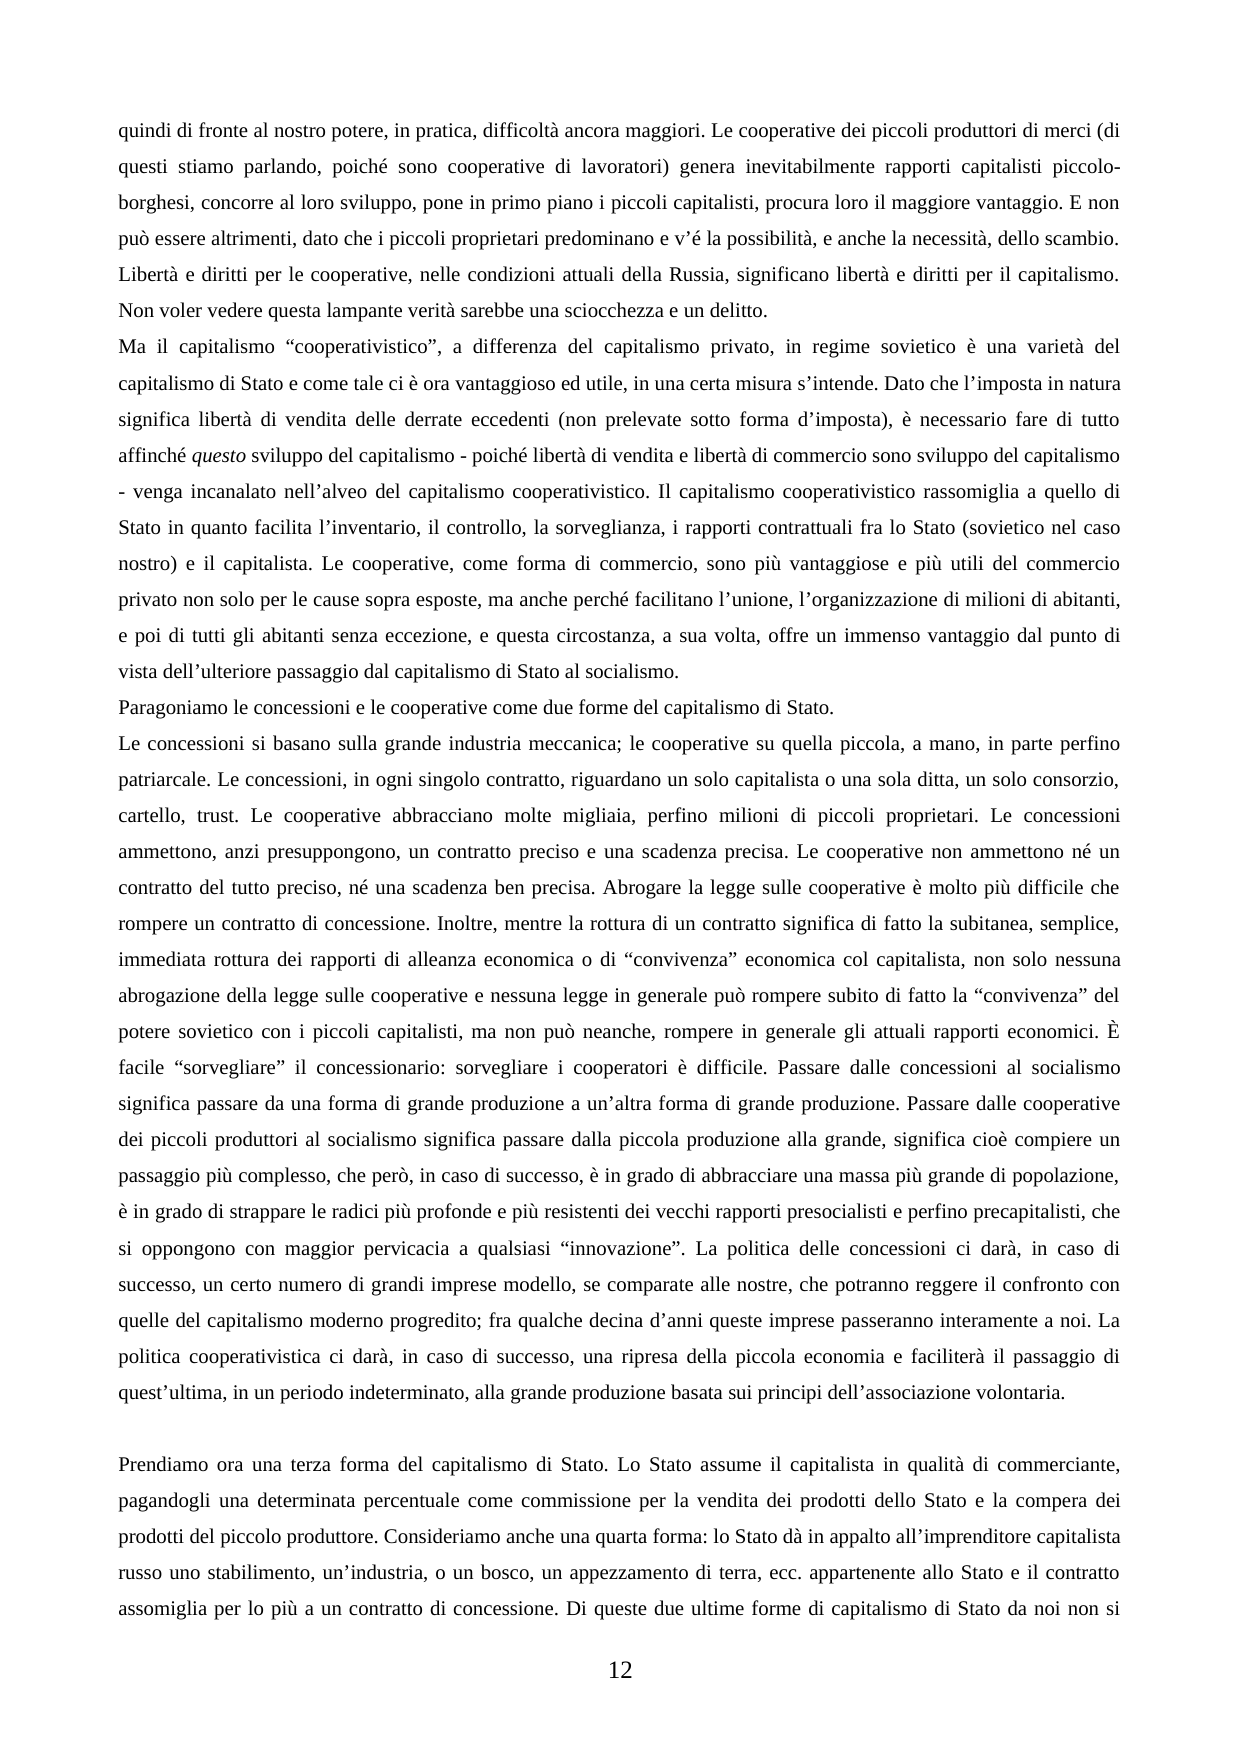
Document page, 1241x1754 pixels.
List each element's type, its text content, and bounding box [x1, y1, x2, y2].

text Paragoniamo le concessioni e le cooperative come due forme del capitalismo di Stato. [118, 695, 1122, 719]
text Le concessioni si basano sulla grande industria meccanica; le cooperative su quella piccola, a mano, in parte perfino patriarcale. Le concessioni, in ogni singolo contratto, riguardano un solo capitalista o una sola ditta, un solo consorzio, cartello, trust. Le cooperative abbracciano molte migliaia, perfino milioni di piccoli proprietari. Le concessioni ammettono, anzi presuppongono, un contratto preciso e una scadenza precisa. Le cooperative non ammettono né un contratto del tutto preciso, né una scadenza ben precisa. Abrogare la legge sulle cooperative è molto più difficile che rompere un contratto di concessione. Inoltre, mentre la rottura di un contratto significa di fatto la subitanea, semplice, immediata rottura dei rapporti di alleanza economica o di “convivenza” economica col capitalista, non solo nessuna abrogazione della legge sulle cooperative e nessuna legge in generale può rompere subito di fatto la “convivenza” del potere sovietico con i piccoli capitalisti, ma non può neanche, rompere in generale gli attuali rapporti economici. È facile “sorvegliare” il concessionario: sorvegliare i cooperatori è difficile. Passare dalle concessioni al socialismo significa passare da una forma di grande produzione a un’altra forma di grande produzione. Passare dalle cooperative dei piccoli produttori al socialismo significa passare dalla piccola produzione alla grande, significa cioè compiere un passaggio più complesso, che però, in caso di successo, è in grado di abbracciare una massa più grande di popolazione, è in grado di strappare le radici più profonde e più resistenti dei vecchi rapporti presocialisti e perfino precapitalisti, che si oppongono con maggior pervicacia a qualsiasi “innovazione”. La politica delle concessioni ci darà, in caso di successo, un certo numero di grandi imprese modello, se comparate alle nostre, che potranno reggere il confronto con quelle del capitalismo moderno progredito; fra qualche decina d’anni queste imprese passeranno interamente a noi. La politica cooperativistica ci darà, in caso di successo, una ripresa della piccola economia e faciliterà il passaggio di quest’ultima, in un periodo indeterminato, alla grande produzione basata sui principi dell’associazione volontaria. [118, 731, 1122, 1404]
text quindi di fronte al nostro potere, in pratica, difficoltà ancora maggiori. Le cooperative dei piccoli produttori di merci (di questi stiamo parlando, poiché sono cooperative di lavoratori) genera inevitabilmente rapporti capitalisti piccolo-borghesi, concorre al loro sviluppo, pone in primo piano i piccoli capitalisti, procura loro il maggiore vantaggio. E non può essere altrimenti, dato che i piccoli proprietari predominano e v’é la possibilità, e anche la necessità, dello scambio. Libertà e diritti per le cooperative, nelle condizioni attuali della Russia, significano libertà e diritti per il capitalismo. Non voler vedere questa lampante verità sarebbe una sciocchezza e un delitto. [118, 118, 1122, 322]
text Prendiamo ora una terza forma del capitalismo di Stato. Lo Stato assume il capitalista in qualità di commerciante, pagandogli una determinata percentuale come commissione per la vendita dei prodotti dello Stato e la compera dei prodotti del piccolo produttore. Consideriamo anche una quarta forma: lo Stato dà in appalto all’imprenditore capitalista russo uno stabilimento, un’industria, o un bosco, un appezzamento di terra, ecc. appartenente allo Stato e il contratto assomiglia per lo più a un contratto di concessione. Di queste due ultime forme di capitalismo di Stato da noi non si [118, 1452, 1122, 1620]
text Ma il capitalismo “cooperativistico”, a differenza del capitalismo privato, in regime sovietico è una varietà del capitalismo di Stato e come tale ci è ora vantaggioso ed utile, in una certa misura s’intende. Dato che l’imposta in natura significa libertà di vendita delle derrate eccedenti (non prelevate sotto forma d’imposta), è necessario fare di tutto affinché questo sviluppo del capitalismo - poiché libertà di vendita e libertà di commercio sono sviluppo del capitalismo - venga incanalato nell’alveo del capitalismo cooperativistico. Il capitalismo cooperativistico rassomiglia a quello di Stato in quanto facilita l’inventario, il controllo, la sorveglianza, i rapporti contrattuali fra lo Stato (sovietico nel caso nostro) e il capitalista. Le cooperative, come forma di commercio, sono più vantaggiose e più utili del commercio privato non solo per le cause sopra esposte, ma anche perché facilitano l’unione, l’organizzazione di milioni di abitanti, e poi di tutti gli abitanti senza eccezione, e questa circostanza, a sua volta, offre un immenso vantaggio dal punto di vista dell’ulteriore passaggio dal capitalismo di Stato al socialismo. [118, 334, 1122, 683]
